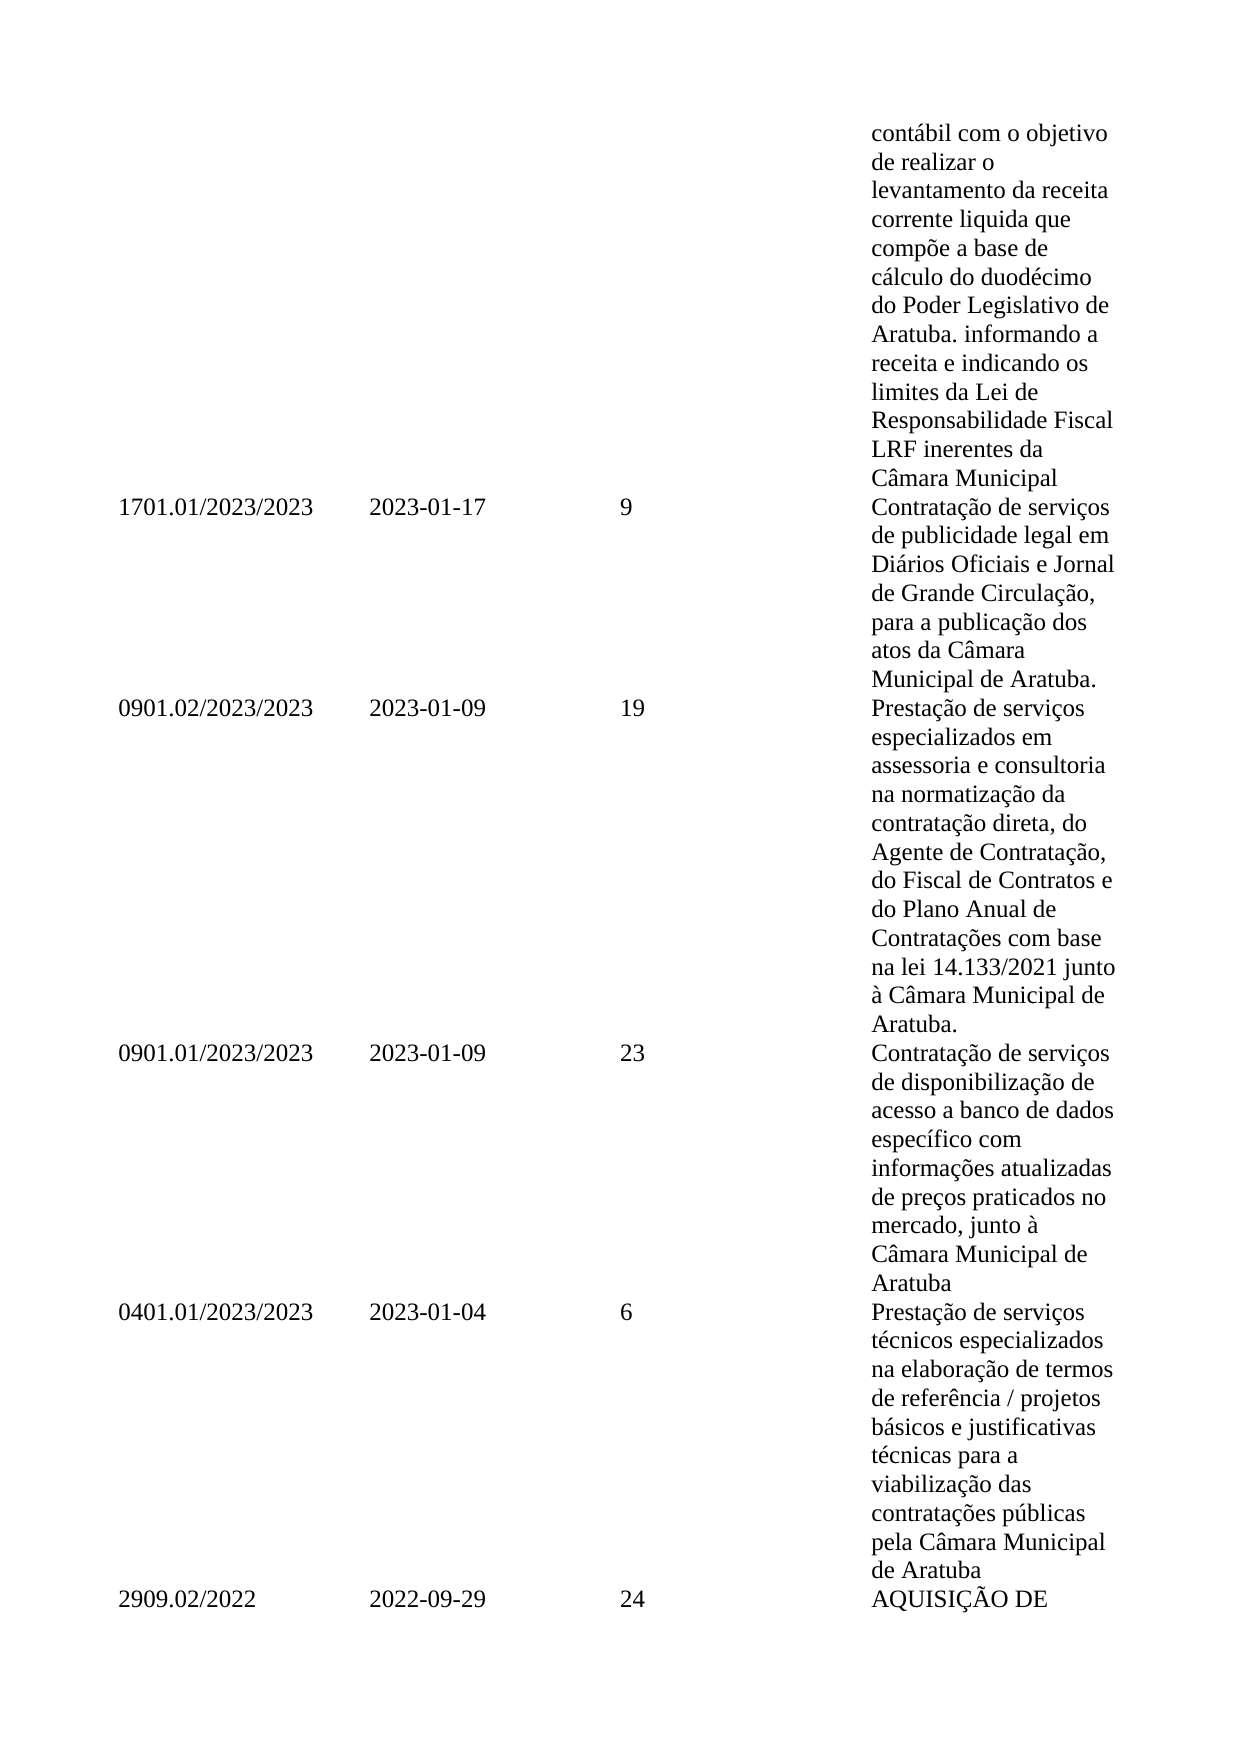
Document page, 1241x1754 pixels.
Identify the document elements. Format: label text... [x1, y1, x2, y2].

table_cell [620, 118, 871, 492]
table_cell 9 [620, 492, 871, 693]
table_cell Contratação de serviços de disponibilização de acesso a banco de dados específico com informações atualizadas de preços praticados no mercado, junto à Câmara Municipal de Aratuba [871, 1038, 1122, 1297]
table_cell 2023-01-17 [369, 492, 620, 693]
table_cell contábil com o objetivo de realizar o levantamento da receita corrente liquida que compõe a base de cálculo do duodécimo do Poder Legislativo de Aratuba. informando a receita e indicando os limites da Lei de Responsabilidade Fiscal LRF inerentes da Câmara Municipal [871, 118, 1122, 492]
table_cell 0901.01/2023/2023 [118, 1038, 369, 1297]
table_cell 2909.02/2022 [118, 1584, 369, 1613]
table_cell [369, 118, 620, 492]
table_cell 2023-01-09 [369, 693, 620, 1038]
table_cell Contratação de serviços de publicidade legal em Diários Oficiais e Jornal de Grande Circulação, para a publicação dos atos da Câmara Municipal de Aratuba. [871, 492, 1122, 693]
table_cell AQUISIÇÃO DE [871, 1584, 1122, 1613]
table_cell 2022-09-29 [369, 1584, 620, 1613]
table_cell 19 [620, 693, 871, 1038]
table_cell 2023-01-09 [369, 1038, 620, 1297]
table_cell 6 [620, 1297, 871, 1584]
table_cell Prestação de serviços técnicos especializados na elaboração de termos de referência / projetos básicos e justificativas técnicas para a viabilização das contratações públicas pela Câmara Municipal de Aratuba [871, 1297, 1122, 1584]
table_cell 0401.01/2023/2023 [118, 1297, 369, 1584]
table_cell [118, 118, 369, 492]
table_cell 24 [620, 1584, 871, 1613]
table_cell 2023-01-04 [369, 1297, 620, 1584]
table_cell Prestação de serviços especializados em assessoria e consultoria na normatização da contratação direta, do Agente de Contratação, do Fiscal de Contratos e do Plano Anual de Contratações com base na lei 14.133/2021 junto à Câmara Municipal de Aratuba. [871, 693, 1122, 1038]
table_cell 0901.02/2023/2023 [118, 693, 369, 1038]
table_cell 23 [620, 1038, 871, 1297]
table_cell 1701.01/2023/2023 [118, 492, 369, 693]
